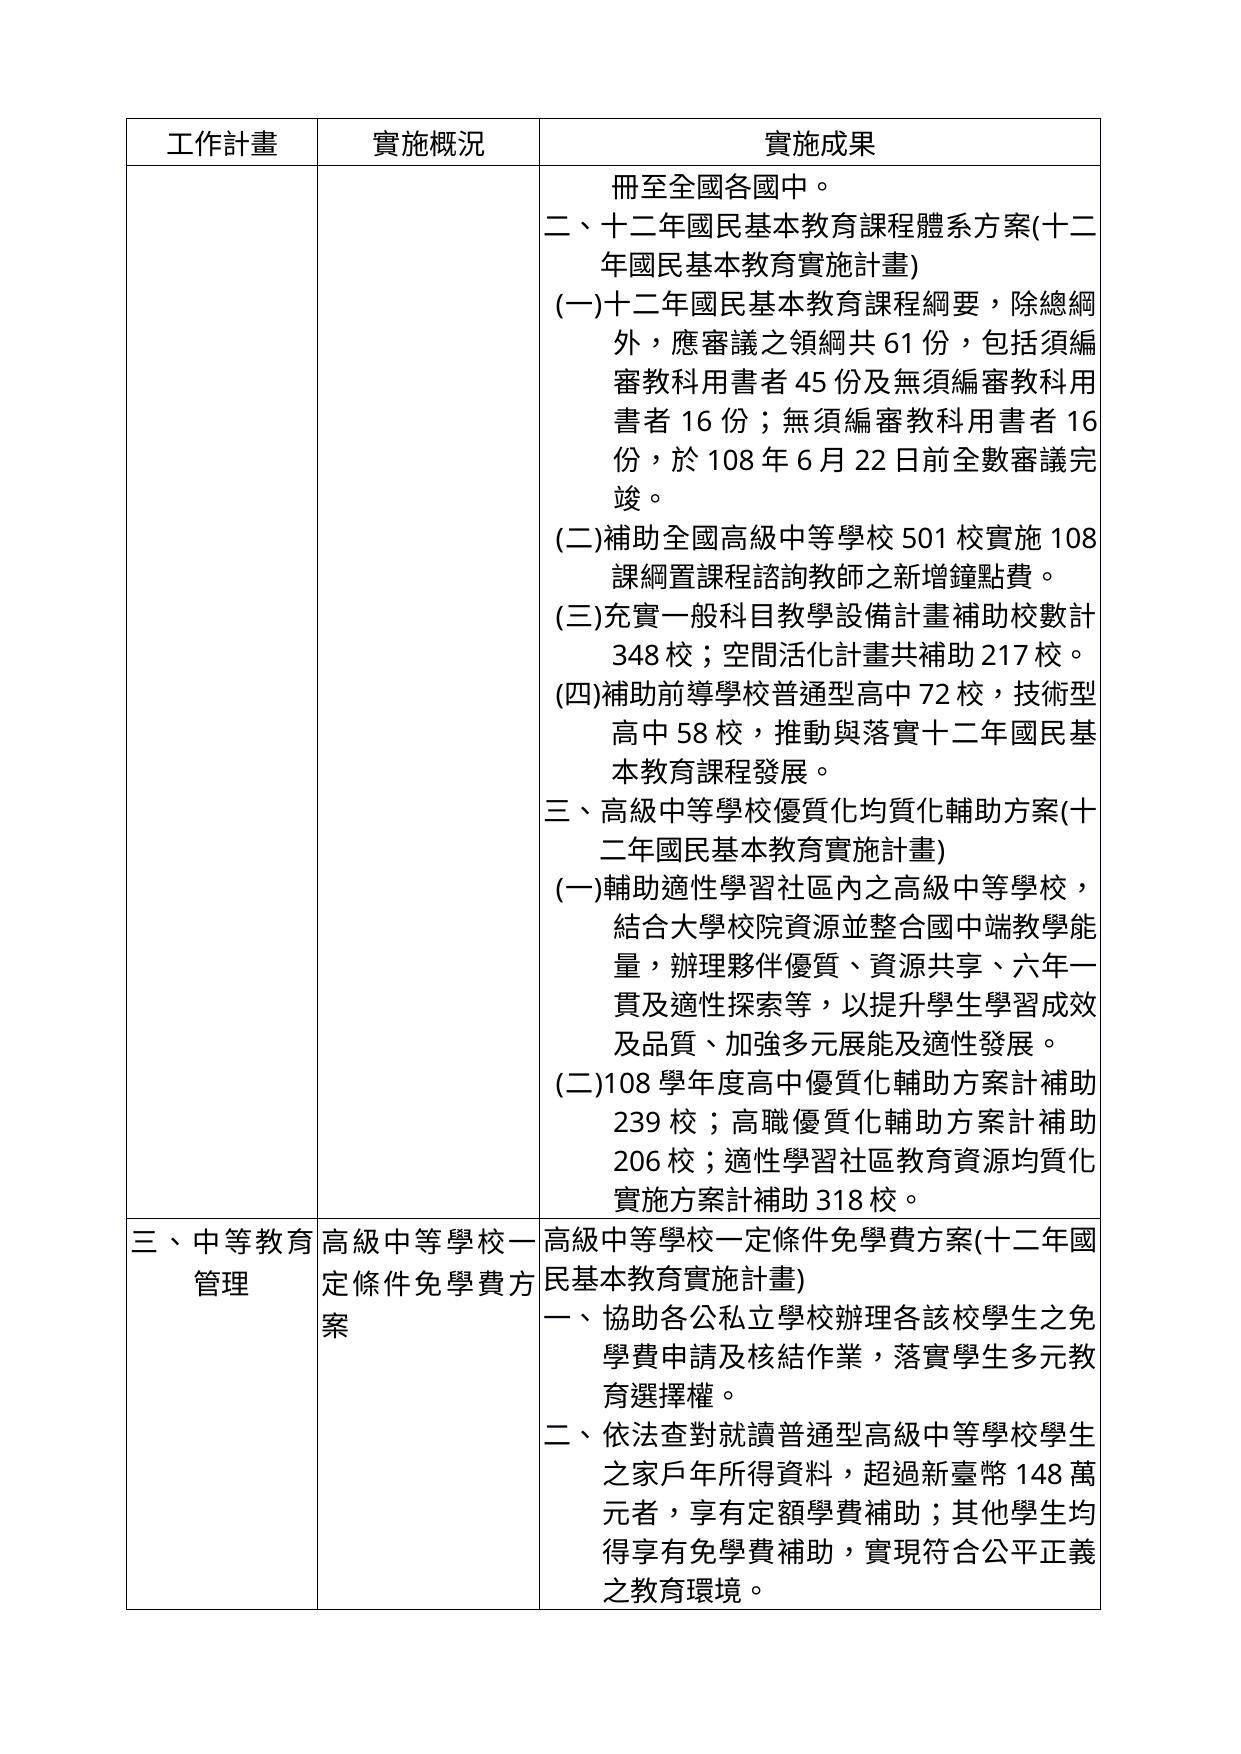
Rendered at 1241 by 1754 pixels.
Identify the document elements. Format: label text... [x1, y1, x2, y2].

table_header 工作計畫 [127, 119, 317, 165]
table_cell 高級中等學校一定條件免學費方案(十二年國民基本教育實施計畫) 協助各公私立學校辦理各該校學生之免學費申請及核結作業，落實學生多元教育選擇權。 依法查對就讀普通型高級中等學校學生之家戶年所得資料，超過新臺幣148萬元者，享有定額學費補助；其他學生均得享有免學費補助，實現符合公平正義之教育環境。 針對低收入戶、中低收入戶、經濟弱勢及特殊境遇家庭子女孫子女，依各該規定給予學雜費補助，俾照顧弱勢家庭子女之就學權益。 執行各學制學生學費數額均等化作業（普通科及專業群科學生學費均為新臺幣2萬2,800元），俾能積極培育基層產業需求之技術人才。 五、108年度受益人數（含特殊產業需求類科、建教合作及實用技能學程等）為100萬5,072人。 [540, 1219, 1100, 1609]
table_header 實施概況 [318, 119, 539, 165]
table_cell 冊至全國各國中。 二、 十二年國民基本教育課程體系方案(十二年國民基本教育實施計畫) (一)十二年國民基本教育課程綱要，除總綱外，應審議之領綱共61份，包括須編審教科用書者45份及無須編審教科用書者16份；無須編審教科用書者16份，於108年6月22日前全數審議完竣。 (二)補助全國高級中等學校501校實施108課綱置課程諮詢教師之新增鐘點費。 (三)充實一般科目教學設備計畫補助校數計348校；空間活化計畫共補助217校。 (四)補助前導學校普通型高中72校，技術型高中58校，推動與落實十二年國民基本教育課程發展。 三、高級中等學校優質化均質化輔助方案(十二年國民基本教育實施計畫) (一)輔助適性學習社區內之高級中等學校，結合大學校院資源並整合國中端教學能量，辦理夥伴優質、資源共享、六年一貫及適性探索等，以提升學生學習成效及品質、加強多元展能及適性發展。 (二)108學年度高中優質化輔助方案計補助239校；高職優質化輔助方案計補助206校；適性學習社區教育資源均質化實施方案計補助318校。 [540, 166, 1100, 1218]
table_cell 高級中等學校一定條件免學費方案 [318, 1219, 539, 1609]
table_header 實施成果 [540, 119, 1100, 165]
table_cell [318, 166, 539, 1218]
table_cell [127, 166, 317, 1218]
table_cell 三、中等教育管理 [127, 1219, 317, 1609]
